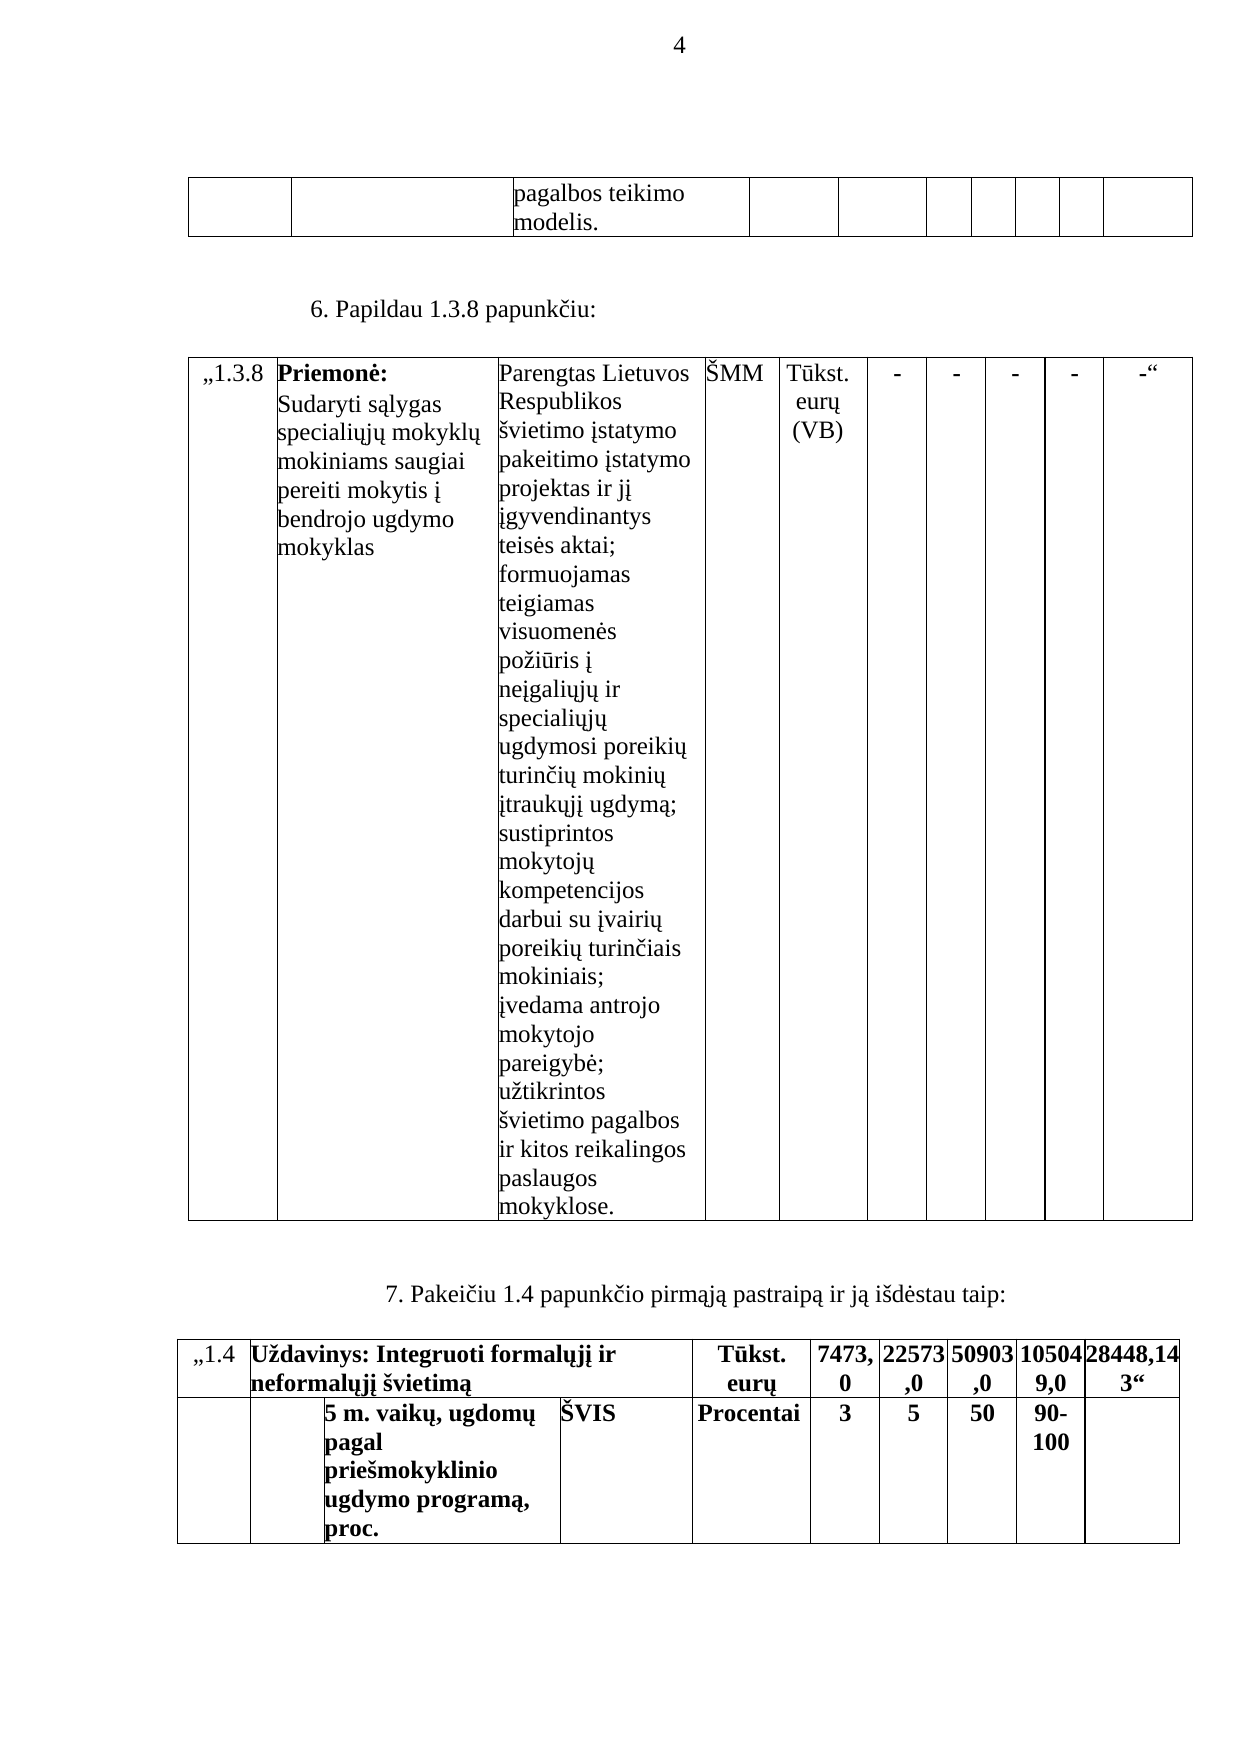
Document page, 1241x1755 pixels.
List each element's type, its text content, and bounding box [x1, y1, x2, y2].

table_header - [986, 358, 1044, 1220]
table_header [750, 178, 838, 236]
table_header Parengtas Lietuvos Respublikos švietimo įstatymo pakeitimo įstatymo projektas ir jį įgyvendinantys teisės aktai; formuojamas teigiamas visuomenės požiūris į neįgaliųjų ir specialiųjų ugdymosi poreikių turinčių mokinių įtraukųjį ugdymą; sustiprintos mokytojų kompetencijos darbui su įvairių poreikių turinčiais mokiniais; įvedama antrojo mokytojo pareigybė; užtikrintos švietimo pagalbos ir kitos reikalingos paslaugos mokyklose. [694, 358, 705, 1220]
table_header -“ [1104, 358, 1192, 1220]
table_header Priemonė: Sudaryti sąlygas specialiųjų mokyklų mokiniams saugiai pereiti mokytis į bendrojo ugdymo mokyklas [278, 358, 498, 1220]
table_header pagalbos teikimo modelis. [514, 178, 749, 236]
table_header 22573,0 [880, 1340, 947, 1397]
table_header 50903,0 [948, 1340, 1016, 1397]
table_header 7473,0 [811, 1340, 879, 1397]
table_header 28448,143“ [1086, 1340, 1179, 1397]
table_header 3765,0“ [1104, 178, 1192, 236]
table_header [1060, 178, 1103, 236]
table_header ŠMM [706, 358, 779, 1220]
table_header [839, 178, 926, 236]
table_header „1.3.8 [189, 358, 277, 1220]
table_cell [178, 1398, 250, 1543]
table_header - [868, 358, 926, 1220]
table_cell 5 [880, 1398, 947, 1543]
table_header Tūkst. eurų [693, 1340, 810, 1397]
table_header „1.4 [178, 1340, 250, 1397]
table_header 105049,0 [1017, 1340, 1084, 1397]
table_header Uždavinys: Integruoti formalųjį ir neformalųjį švietimą [251, 1340, 692, 1397]
table_cell 50 [948, 1398, 1016, 1543]
table_cell 3 [811, 1398, 879, 1543]
table_cell [251, 1398, 324, 1543]
table_cell 5 m. vaikų, ugdomų pagal priešmokyklinio ugdymo programą, proc. [325, 1398, 560, 1543]
text 6. Papildau 1.3.8 papunkčiu: [177, 294, 1181, 323]
table_cell ŠVIS [561, 1398, 692, 1543]
table_cell 90-100 [1017, 1398, 1084, 1543]
text 7. Pakeičiu 1.4 papunkčio pirmąją pastraipą ir ją išdėstau taip: [310, 1279, 1181, 1307]
table_cell Procentai [693, 1398, 810, 1543]
table_header [292, 178, 513, 236]
table_header [927, 178, 971, 236]
table_header [1016, 178, 1059, 236]
table_header - [927, 358, 985, 1220]
table_header [189, 178, 291, 236]
table_cell [1086, 1398, 1179, 1543]
table_header Tūkst. eurų (VB) [780, 358, 867, 1220]
table_header [972, 178, 1015, 236]
table_header - [1046, 358, 1103, 1220]
